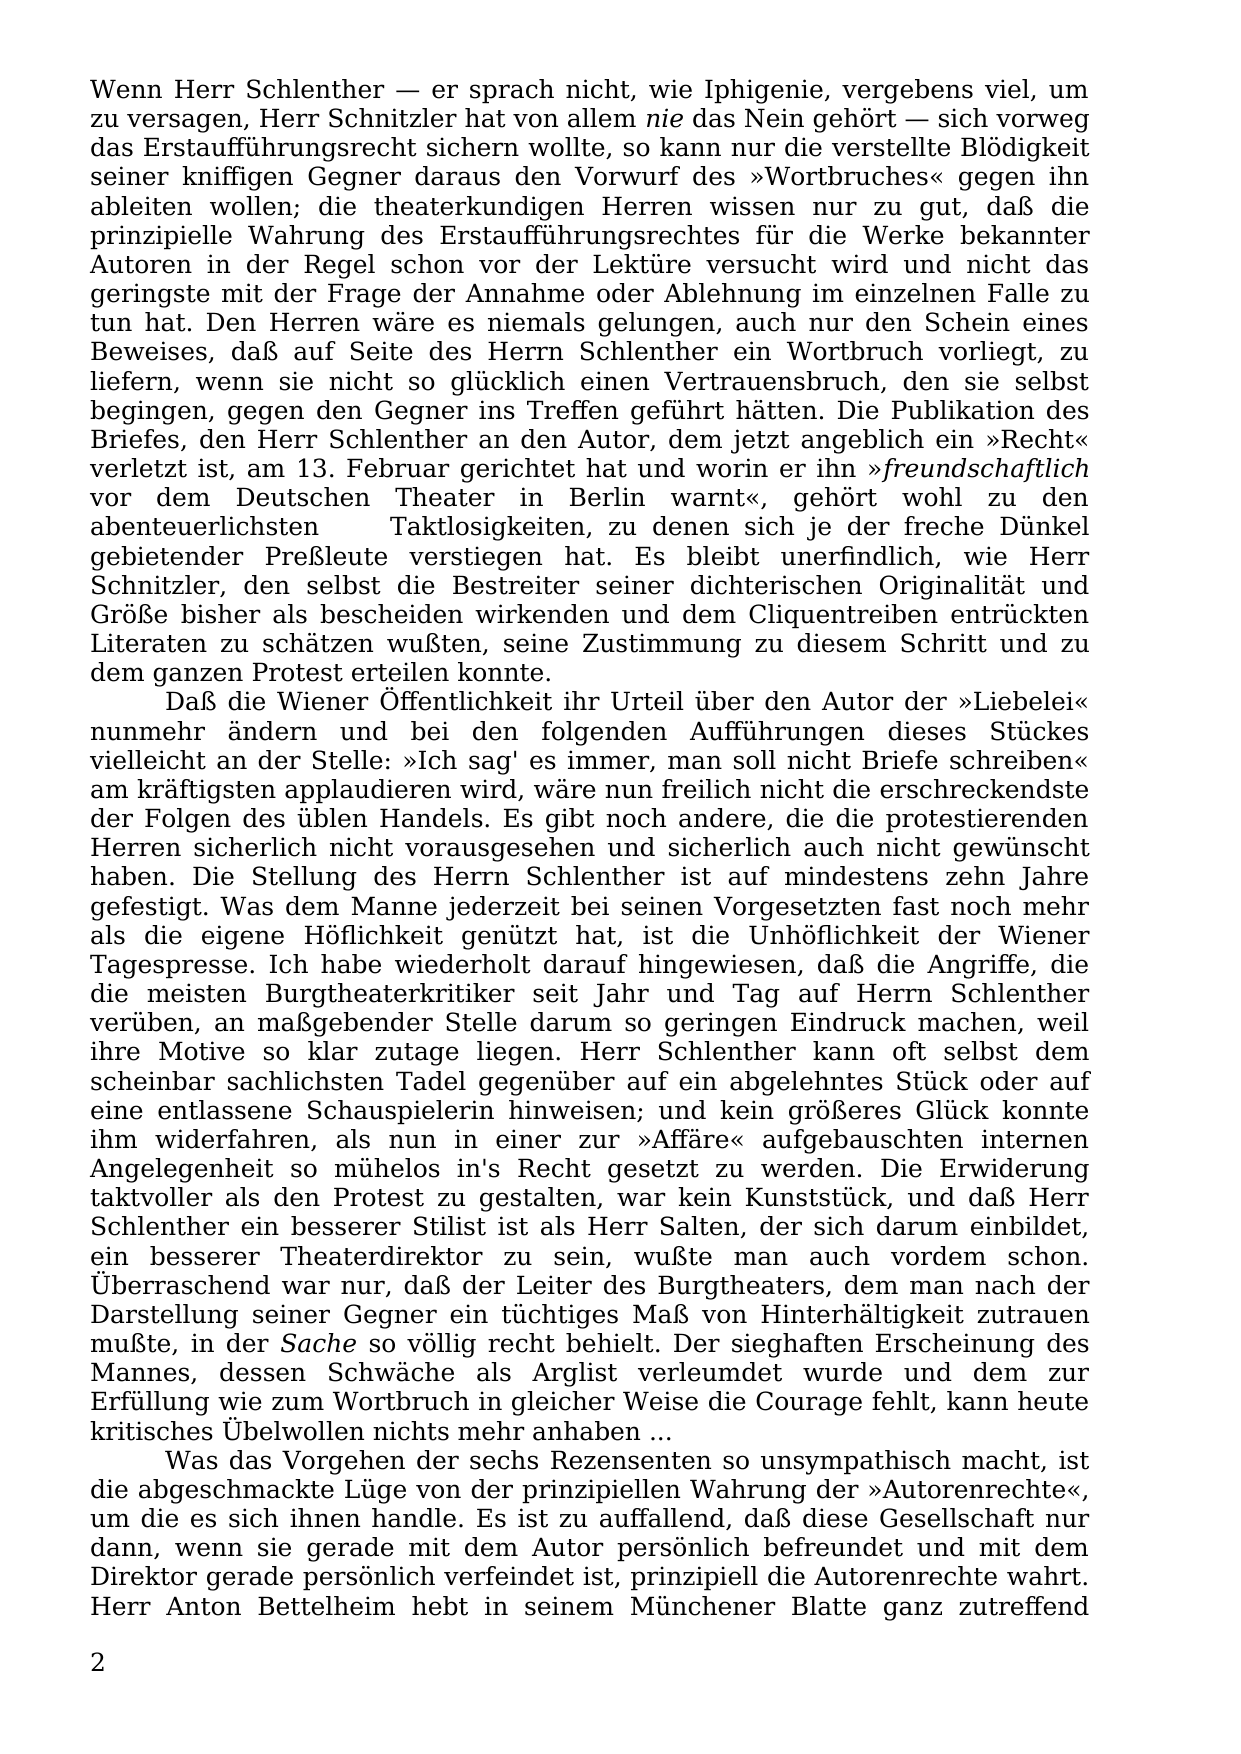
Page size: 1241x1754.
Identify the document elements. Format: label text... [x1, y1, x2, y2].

text Daß die Wiener Öffentlichkeit ihr Urteil über den Autor der »Liebelei« nunmehr ändern und bei den folgenden Aufführungen dieses Stückes vielleicht an der Stelle: »Ich sag' es immer, man soll nicht Briefe schreiben« am kräftigsten applaudieren wird, wäre nun freilich nicht die erschreckendste der Folgen des üblen Handels. Es gibt noch andere, die die protestierenden Herren sicherlich nicht vorausgesehen und sicherlich auch nicht gewünscht haben. Die Stellung des Herrn Schlenther ist auf mindestens zehn Jahre gefestigt. Was dem Manne jederzeit bei seinen Vorgesetzten fast noch mehr als die eigene Höflichkeit genützt hat, ist die Unhöflichkeit der Wiener Tagespresse. Ich habe wiederholt darauf hingewiesen, daß die Angriffe, die die meisten Burgtheaterkritiker seit Jahr und Tag auf Herrn Schlenther verüben, an maßgebender Stelle darum so geringen Eindruck machen, weil ihre Motive so klar zutage liegen. Herr Schlenther kann oft selbst dem scheinbar sachlichsten Tadel gegenüber auf ein abgelehntes Stück oder auf eine entlassene Schauspielerin hinweisen; und kein größeres Glück konnte ihm widerfahren, als nun in einer zur »Affäre« aufgebauschten internen Angelegenheit so mühelos in's Recht gesetzt zu werden. Die Erwiderung taktvoller als den Protest zu gestalten, war kein Kunststück, und daß Herr Schlenther ein besserer Stilist ist als Herr Salten, der sich darum einbildet, ein besserer Theaterdirektor zu sein, wußte man auch vordem schon. Überraschend war nur, daß der Leiter des Burgtheaters, dem man nach der Darstellung seiner Gegner ein tüchtiges Maß von Hinterhältigkeit zutrauen mußte, in der Sache so völlig recht behielt. Der sieghaften Erscheinung des Mannes, dessen Schwäche als Arglist verleumdet wurde und dem zur Erfüllung wie zum Wortbruch in gleicher Weise die Courage fehlt, kann heute kritisches Übelwollen nichts mehr anhaben ... [90, 687, 1091, 1446]
text Was das Vorgehen der sechs Rezensenten so unsympathisch macht, ist die abgeschmackte Lüge von der prinzipiellen Wahrung der »Autorenrechte«, um die es sich ihnen handle. Es ist zu auffallend, daß diese Gesellschaft nur dann, wenn sie gerade mit dem Autor persönlich befreundet und mit dem Direktor gerade persönlich verfeindet ist, prinzipiell die Autorenrechte wahrt. Herr Anton Bettelheim hebt in seinem Münchener Blatte ganz zutreffend [90, 1446, 1091, 1621]
text Wenn Herr Schlenther — er sprach nicht, wie Iphigenie, vergebens viel, um zu versagen, Herr Schnitzler hat von allem nie das Nein gehört — sich vorweg das Erstaufführungsrecht sichern wollte, so kann nur die verstellte Blödigkeit seiner kniffigen Gegner daraus den Vorwurf des »Wortbruches« gegen ihn ableiten wollen; die theaterkundigen Herren wissen nur zu gut, daß die prinzipielle Wahrung des Erstaufführungsrechtes für die Werke bekannter Autoren in der Regel schon vor der Lektüre versucht wird und nicht das geringste mit der Frage der Annahme oder Ablehnung im einzelnen Falle zu tun hat. Den Herren wäre es niemals gelungen, auch nur den Schein eines Beweises, daß auf Seite des Herrn Schlenther ein Wortbruch vorliegt, zu liefern, wenn sie nicht so glücklich einen Vertrauensbruch, den sie selbst begingen, gegen den Gegner ins Treffen geführt hätten. Die Publikation des Briefes, den Herr Schlenther an den Autor, dem jetzt angeblich ein »Recht« verletzt ist, am 13. Februar gerichtet hat und worin er ihn »freundschaftlich vor dem Deutschen Theater in Berlin warnt«, gehört wohl zu den abenteuerlichsten Taktlosigkeiten, zu denen sich je der freche Dünkel gebietender Preßleute verstiegen hat. Es bleibt unerfindlich, wie Herr Schnitzler, den selbst die Bestreiter seiner dichterischen Originalität und Größe bisher als bescheiden wirkenden und dem Cliquentreiben entrückten Literaten zu schätzen wußten, seine Zustimmung zu diesem Schritt und zu dem ganzen Protest erteilen konnte. [90, 75, 1091, 687]
